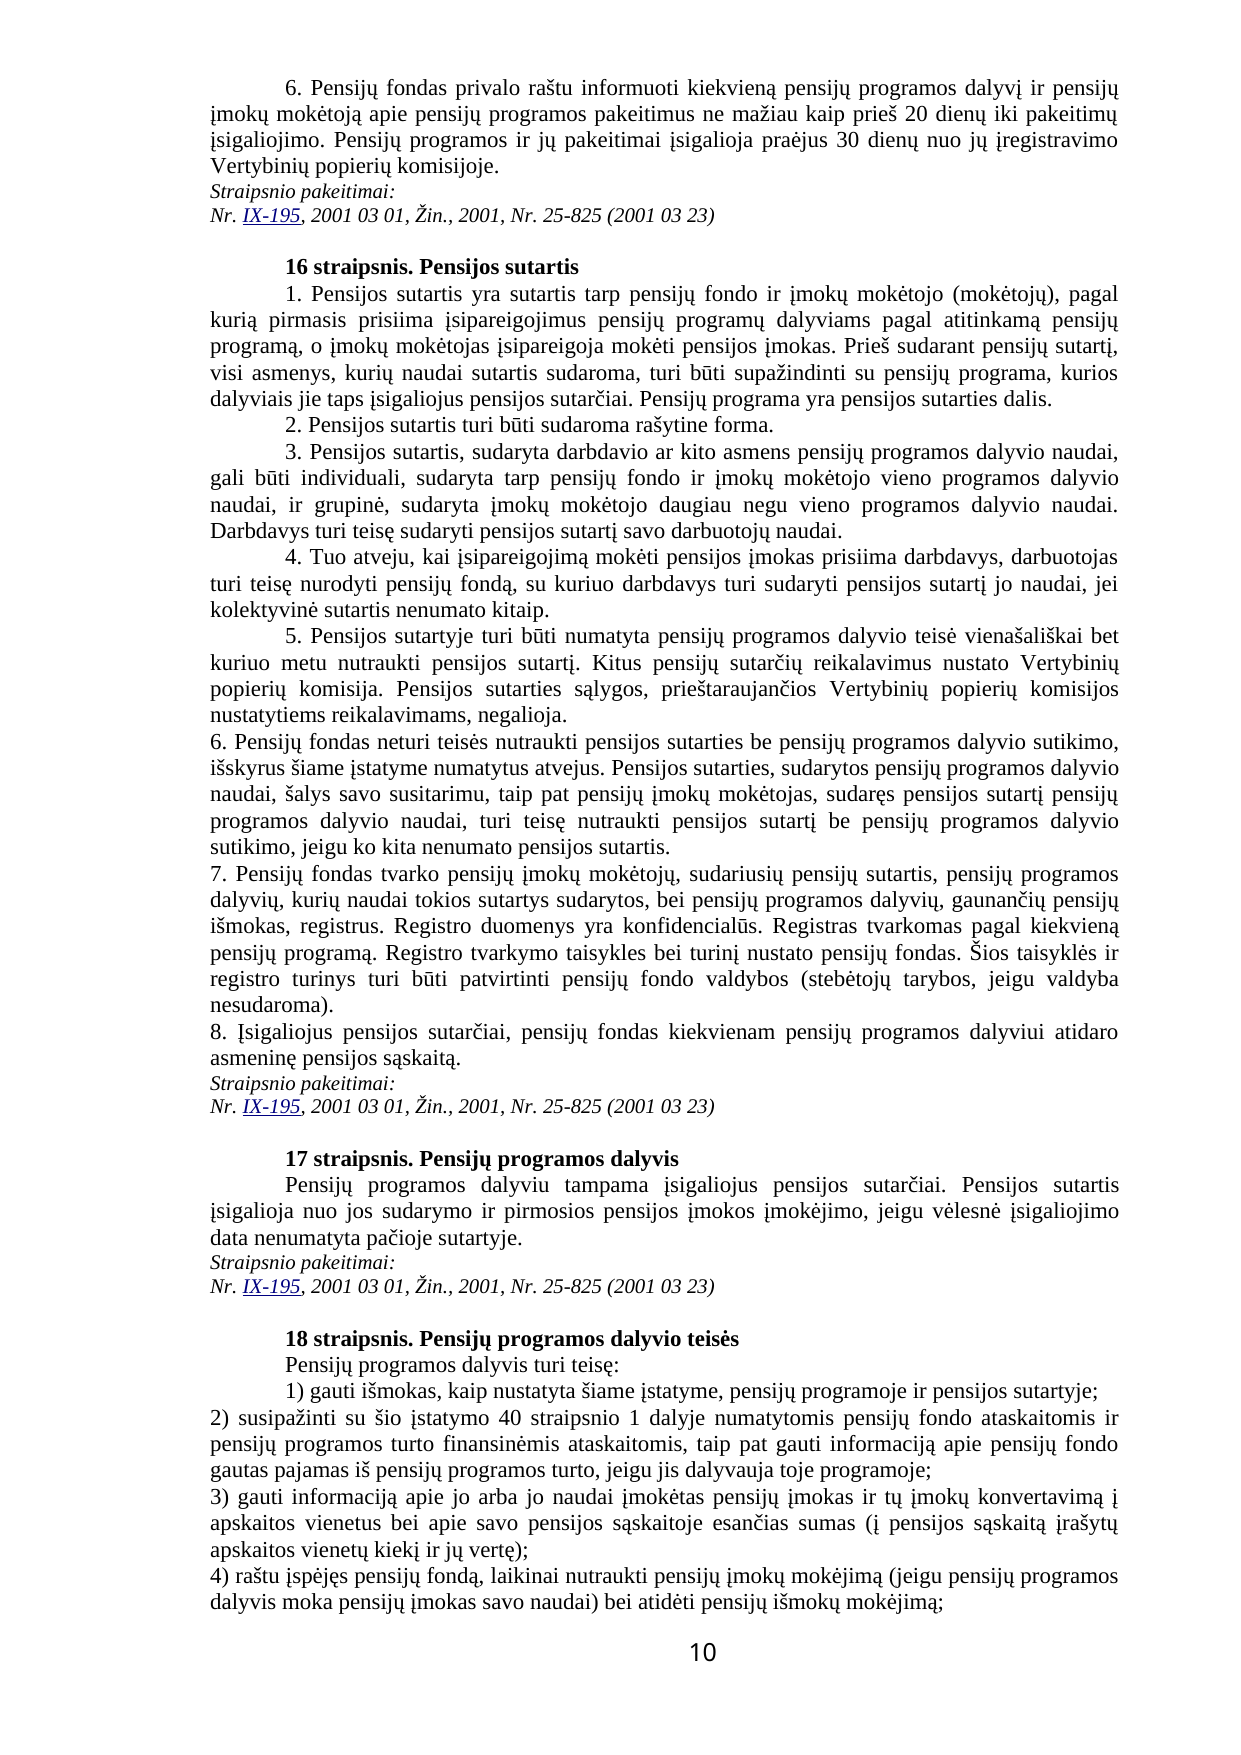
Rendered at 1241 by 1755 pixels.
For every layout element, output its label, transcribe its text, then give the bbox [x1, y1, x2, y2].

text 5. Pensijos sutartyje turi būti numatyta pensijų programos dalyvio teisė vienašališkai bet kuriuo metu nutraukti pensijos sutartį. Kitus pensijų sutarčių reikalavimus nustato Vertybinių popierių komisija. Pensijos sutarties sąlygos, prieštaraujančios Vertybinių popierių komisijos nustatytiems reikalavimams, negalioja. [210, 622, 1120, 728]
text 1. Pensijos sutartis yra sutartis tarp pensijų fondo ir įmokų mokėtojo (mokėtojų), pagal kurią pirmasis prisiima įsipareigojimus pensijų programų dalyviams pagal atitinkamą pensijų programą, o įmokų mokėtojas įsipareigoja mokėti pensijos įmokas. Prieš sudarant pensijų sutartį, visi asmenys, kurių naudai sutartis sudaroma, turi būti supažindinti su pensijų programa, kurios dalyviais jie taps įsigaliojus pensijos sutarčiai. Pensijų programa yra pensijos sutarties dalis. [210, 280, 1120, 412]
text 6. Pensijų fondas neturi teisės nutraukti pensijos sutarties be pensijų programos dalyvio sutikimo, išskyrus šiame įstatyme numatytus atvejus. Pensijos sutarties, sudarytos pensijų programos dalyvio naudai, šalys savo susitarimu, taip pat pensijų įmokų mokėtojas, sudaręs pensijos sutartį pensijų programos dalyvio naudai, turi teisę nutraukti pensijos sutartį be pensijų programos dalyvio sutikimo, jeigu ko kita nenumato pensijos sutartis. [210, 728, 1120, 859]
text 4) raštu įspėjęs pensijų fondą, laikinai nutraukti pensijų įmokų mokėjimą (jeigu pensijų programos dalyvis moka pensijų įmokas savo naudai) bei atidėti pensijų išmokų mokėjimą; [210, 1562, 1120, 1615]
text Straipsnio pakeitimai: [210, 1070, 1120, 1094]
text Nr. IX-195, 2001 03 01, Žin., 2001, Nr. 25-825 (2001 03 23) [210, 203, 1120, 227]
text 2) susipažinti su šio įstatymo 40 straipsnio 1 dalyje numatytomis pensijų fondo ataskaitomis ir pensijų programos turto finansinėmis ataskaitomis, taip pat gauti informaciją apie pensijų fondo gautas pajamas iš pensijų programos turto, jeigu jis dalyvauja toje programoje; [210, 1404, 1120, 1483]
text Pensijų programos dalyviu tampama įsigaliojus pensijos sutarčiai. Pensijos sutartis įsigalioja nuo jos sudarymo ir pirmosios pensijos įmokos įmokėjimo, jeigu vėlesnė įsigaliojimo data nenumatyta pačioje sutartyje. [210, 1171, 1120, 1250]
text 7. Pensijų fondas tvarko pensijų įmokų mokėtojų, sudariusių pensijų sutartis, pensijų programos dalyvių, kurių naudai tokios sutartys sudarytos, bei pensijų programos dalyvių, gaunančių pensijų išmokas, registrus. Registro duomenys yra konfidencialūs. Registras tvarkomas pagal kiekvieną pensijų programą. Registro tvarkymo taisykles bei turinį nustato pensijų fondas. Šios taisyklės ir registro turinys turi būti patvirtinti pensijų fondo valdybos (stebėtojų tarybos, jeigu valdyba nesudaroma). [210, 859, 1120, 1018]
text Nr. IX-195, 2001 03 01, Žin., 2001, Nr. 25-825 (2001 03 23) [210, 1274, 1120, 1298]
text 17 straipsnis. Pensijų programos dalyvis [210, 1145, 1120, 1171]
text 3. Pensijos sutartis, sudaryta darbdavio ar kito asmens pensijų programos dalyvio naudai, gali būti individuali, sudaryta tarp pensijų fondo ir įmokų mokėtojo vieno programos dalyvio naudai, ir grupinė, sudaryta įmokų mokėtojo daugiau negu vieno programos dalyvio naudai. Darbdavys turi teisę sudaryti pensijos sutartį savo darbuotojų naudai. [210, 438, 1120, 543]
text 2. Pensijos sutartis turi būti sudaroma rašytine forma. [210, 412, 1120, 438]
text 8. Įsigaliojus pensijos sutarčiai, pensijų fondas kiekvienam pensijų programos dalyviui atidaro asmeninę pensijos sąskaitą. [210, 1018, 1120, 1070]
text 18 straipsnis. Pensijų programos dalyvio teisės [210, 1325, 1120, 1351]
text Straipsnio pakeitimai: [210, 179, 1120, 203]
text 16 straipsnis. Pensijos sutartis [210, 253, 1120, 280]
text Straipsnio pakeitimai: [210, 1250, 1120, 1274]
text 4. Tuo atveju, kai įsipareigojimą mokėti pensijos įmokas prisiima darbdavys, darbuotojas turi teisę nurodyti pensijų fondą, su kuriuo darbdavys turi sudaryti pensijos sutartį jo naudai, jei kolektyvinė sutartis nenumato kitaip. [210, 543, 1120, 622]
text 3) gauti informaciją apie jo arba jo naudai įmokėtas pensijų įmokas ir tų įmokų konvertavimą į apskaitos vienetus bei apie savo pensijos sąskaitoje esančias sumas (į pensijos sąskaitą įrašytų apskaitos vienetų kiekį ir jų vertę); [210, 1483, 1120, 1562]
text 1) gauti išmokas, kaip nustatyta šiame įstatyme, pensijų programoje ir pensijos sutartyje; [210, 1377, 1120, 1404]
text Nr. IX-195, 2001 03 01, Žin., 2001, Nr. 25-825 (2001 03 23) [210, 1094, 1120, 1118]
text 6. Pensijų fondas privalo raštu informuoti kiekvieną pensijų programos dalyvį ir pensijų įmokų mokėtoją apie pensijų programos pakeitimus ne mažiau kaip prieš 20 dienų iki pakeitimų įsigaliojimo. Pensijų programos ir jų pakeitimai įsigalioja praėjus 30 dienų nuo jų įregistravimo Vertybinių popierių komisijoje. [210, 73, 1120, 179]
text Pensijų programos dalyvis turi teisę: [210, 1351, 1120, 1377]
